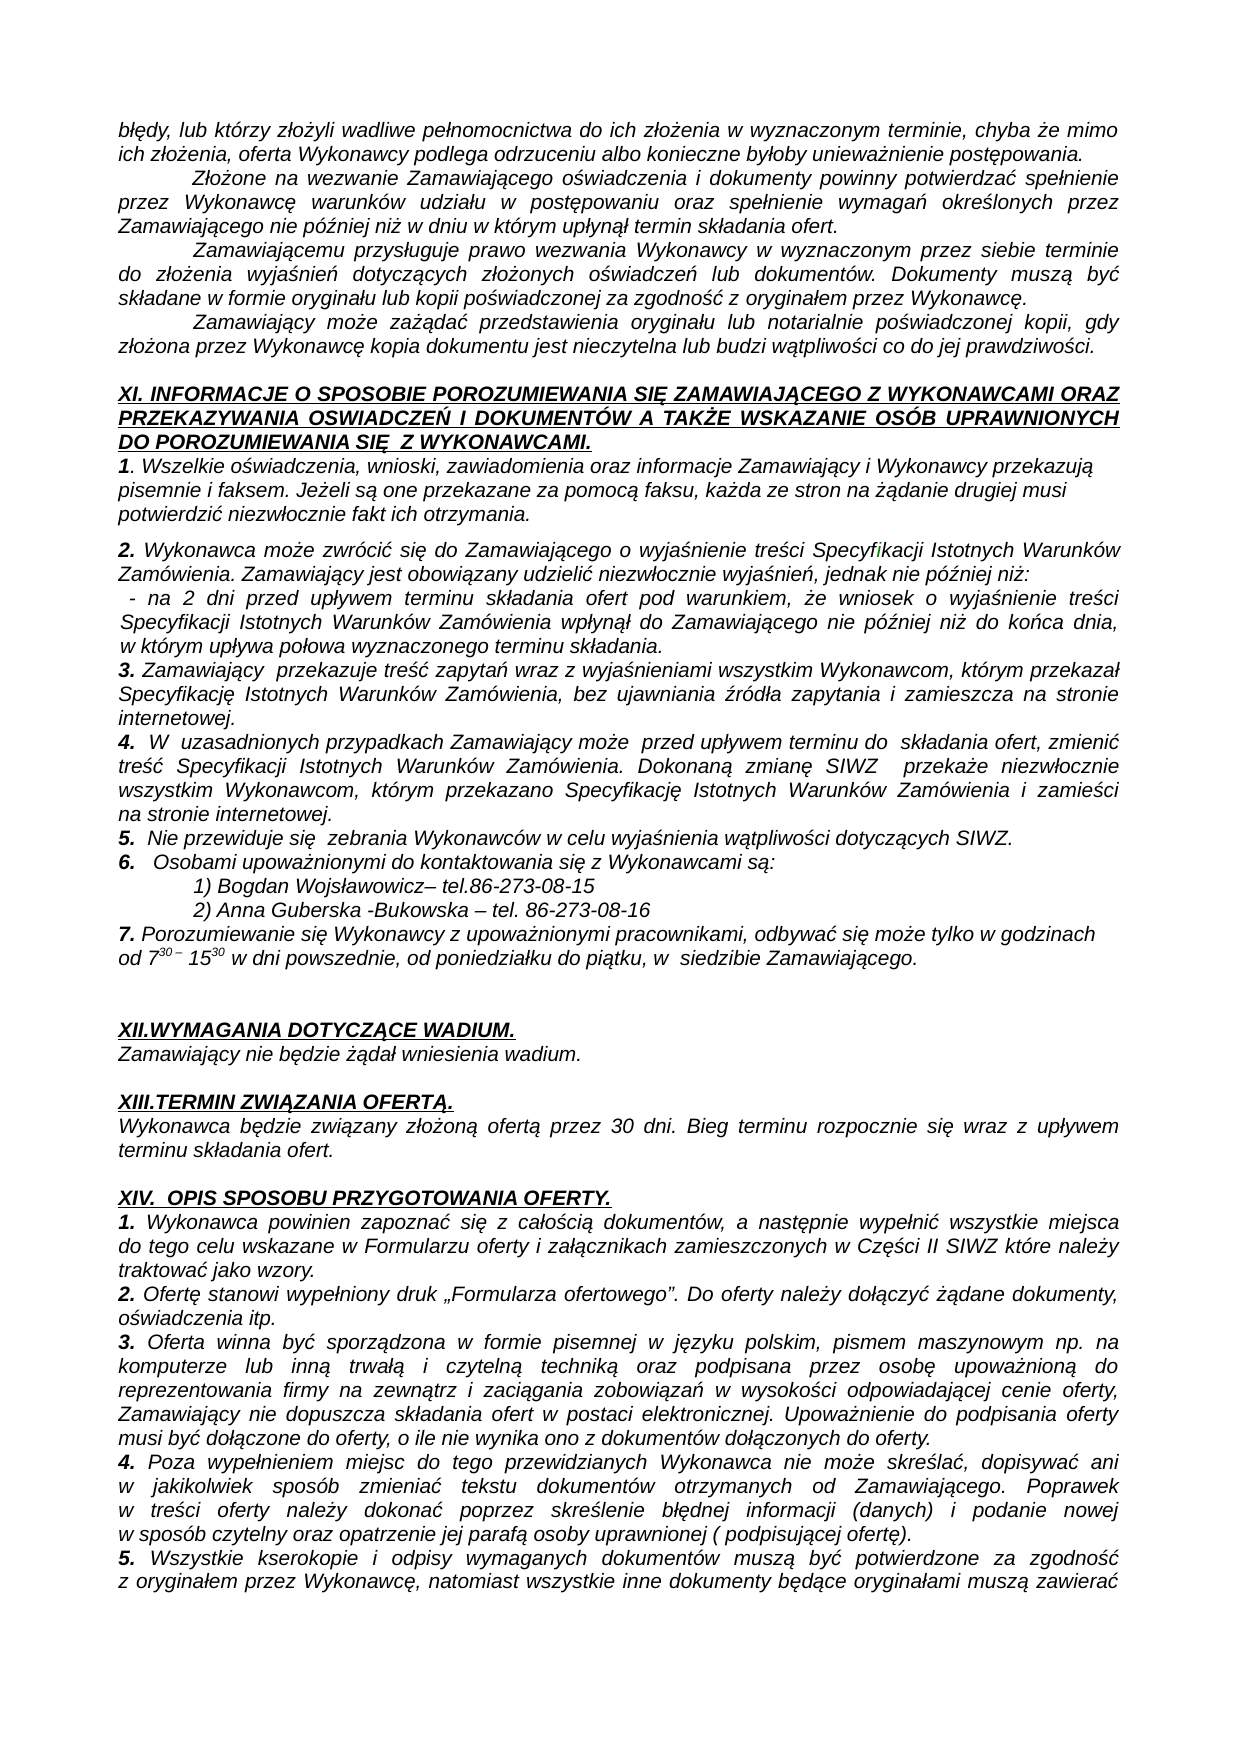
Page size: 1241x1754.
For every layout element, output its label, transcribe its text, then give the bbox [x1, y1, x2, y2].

text 4. W uzasadnionych przypadkach Zamawiający może przed upływem terminu do składania ofert, zmienić treść Specyfikacji Istotnych Warunków Zamówienia. Dokonaną zmianę SIWZ przekaże niezwłocznie wszystkim Wykonawcom, którym przekazano Specyfikację Istotnych Warunków Zamówienia i zamieści na stronie internetowej. [118, 730, 1122, 826]
text 3. Zamawiający przekazuje treść zapytań wraz z wyjaśnieniami wszystkim Wykonawcom, którym przekazał Specyfikację Istotnych Warunków Zamówienia, bez ujawniania źródła zapytania i zamieszcza na stronie internetowej. [118, 658, 1122, 730]
text 4. Poza wypełnieniem miejsc do tego przewidzianych Wykonawca nie może skreślać, dopisywać ani w jakikolwiek sposób zmieniać tekstu dokumentów otrzymanych od Zamawiającego. Poprawek w treści oferty należy dokonać poprzez skreślenie błędnej informacji (danych) i podanie nowej w sposób czytelny oraz opatrzenie jej parafą osoby uprawnionej ( podpisującej ofertę). [118, 1449, 1122, 1545]
text 3. Oferta winna być sporządzona w formie pisemnej w języku polskim, pismem maszynowym np. na komputerze lub inną trwałą i czytelną techniką oraz podpisana przez osobę upoważnioną do reprezentowania firmy na zewnątrz i zaciągania zobowiązań w wysokości odpowiadającej cenie oferty, Zamawiający nie dopuszcza składania ofert w postaci elektronicznej. Upoważnienie do podpisania oferty musi być dołączone do oferty, o ile nie wynika ono z dokumentów dołączonych do oferty. [118, 1330, 1122, 1449]
text Wykonawca będzie związany złożoną ofertą przez 30 dni. Bieg terminu rozpocznie się wraz z upływem terminu składania ofert. [118, 1114, 1122, 1162]
text 5. Wszystkie kserokopie i odpisy wymaganych dokumentów muszą być potwierdzone za zgodność z oryginałem przez Wykonawcę, natomiast wszystkie inne dokumenty będące oryginałami muszą zawierać [118, 1545, 1122, 1593]
text Zamawiający może zażądać przedstawienia oryginału lub notarialnie poświadczonej kopii, gdy złożona przez Wykonawcę kopia dokumentu jest nieczytelna lub budzi wątpliwości co do jej prawdziwości. [118, 310, 1122, 358]
text - na 2 dni przed upływem terminu składania ofert pod warunkiem, że wniosek o wyjaśnienie treści Specyfikacji Istotnych Warunków Zamówienia wpłynął do Zamawiającego nie później niż do końca dnia, w którym upływa połowa wyznaczonego terminu składania. [117, 586, 1122, 658]
text Złożone na wezwanie Zamawiającego oświadczenia i dokumenty powinny potwierdzać spełnienie przez Wykonawcę warunków udziału w postępowaniu oraz spełnienie wymagań określonych przez Zamawiającego nie później niż w dniu w którym upłynął termin składania ofert. [118, 166, 1122, 238]
text Zamawiający nie będzie żądał wniesienia wadium. [118, 1042, 1122, 1066]
text 6. Osobami upoważnionymi do kontaktowania się z Wykonawcami są: [118, 849, 1122, 873]
text 7. Porozumiewanie się Wykonawcy z upoważnionymi pracownikami, odbywać się może tylko w godzinach od 730 – 1530 w dni powszednie, od poniedziałku do piątku, w siedzibie Zamawiającego. [118, 921, 1122, 969]
text 1. Wszelkie oświadczenia, wnioski, zawiadomienia oraz informacje Zamawiający i Wykonawcy przekazują pisemnie i faksem. Jeżeli są one przekazane za pomocą faksu, każda ze stron na żądanie drugiej musi potwierdzić niezwłocznie fakt ich otrzymania. [118, 454, 1122, 526]
text XIII.TERMIN ZWIĄZANIA OFERTĄ. [118, 1090, 1122, 1114]
text błędy, lub którzy złożyli wadliwe pełnomocnictwa do ich złożenia w wyznaczonym terminie, chyba że mimo ich złożenia, oferta Wykonawcy podlega odrzuceniu albo konieczne byłoby unieważnienie postępowania. [118, 118, 1122, 166]
text 2. Wykonawca może zwrócić się do Zamawiającego o wyjaśnienie treści Specyfikacji Istotnych Warunków Zamówienia. Zamawiający jest obowiązany udzielić niezwłocznie wyjaśnień, jednak nie później niż: [118, 538, 1122, 586]
text 1. Wykonawca powinien zapoznać się z całością dokumentów, a następnie wypełnić wszystkie miejsca do tego celu wskazane w Formularzu oferty i załącznikach zamieszczonych w Części II SIWZ które należy traktować jako wzory. [118, 1210, 1122, 1282]
text 2) Anna Guberska -Bukowska – tel. 86-273-08-16 [193, 897, 1122, 921]
text 5. Nie przewiduje się zebrania Wykonawców w celu wyjaśnienia wątpliwości dotyczących SIWZ. [118, 826, 1122, 849]
text XIV. OPIS SPOSOBU PRZYGOTOWANIA OFERTY. [118, 1186, 1122, 1210]
text XI. INFORMACJE O SPOSOBIE POROZUMIEWANIA SIĘ ZAMAWIAJĄCEGO Z WYKONAWCAMI ORAZ PRZEKAZYWANIA OSWIADCZEŃ I DOKUMENTÓW A TAKŻE WSKAZANIE OSÓB UPRAWNIONYCH DO POROZUMIEWANIA SIĘ Z WYKONAWCAMI. [118, 382, 1122, 454]
text 1) Bogdan Wojsławowicz– tel.86-273-08-15 [193, 873, 1122, 897]
text Zamawiającemu przysługuje prawo wezwania Wykonawcy w wyznaczonym przez siebie terminie do złożenia wyjaśnień dotyczących złożonych oświadczeń lub dokumentów. Dokumenty muszą być składane w formie oryginału lub kopii poświadczonej za zgodność z oryginałem przez Wykonawcę. [118, 238, 1122, 310]
text XII.WYMAGANIA DOTYCZĄCE WADIUM. [118, 1018, 1122, 1042]
text 2. Ofertę stanowi wypełniony druk „Formularza ofertowego”. Do oferty należy dołączyć żądane dokumenty, oświadczenia itp. [118, 1282, 1122, 1330]
